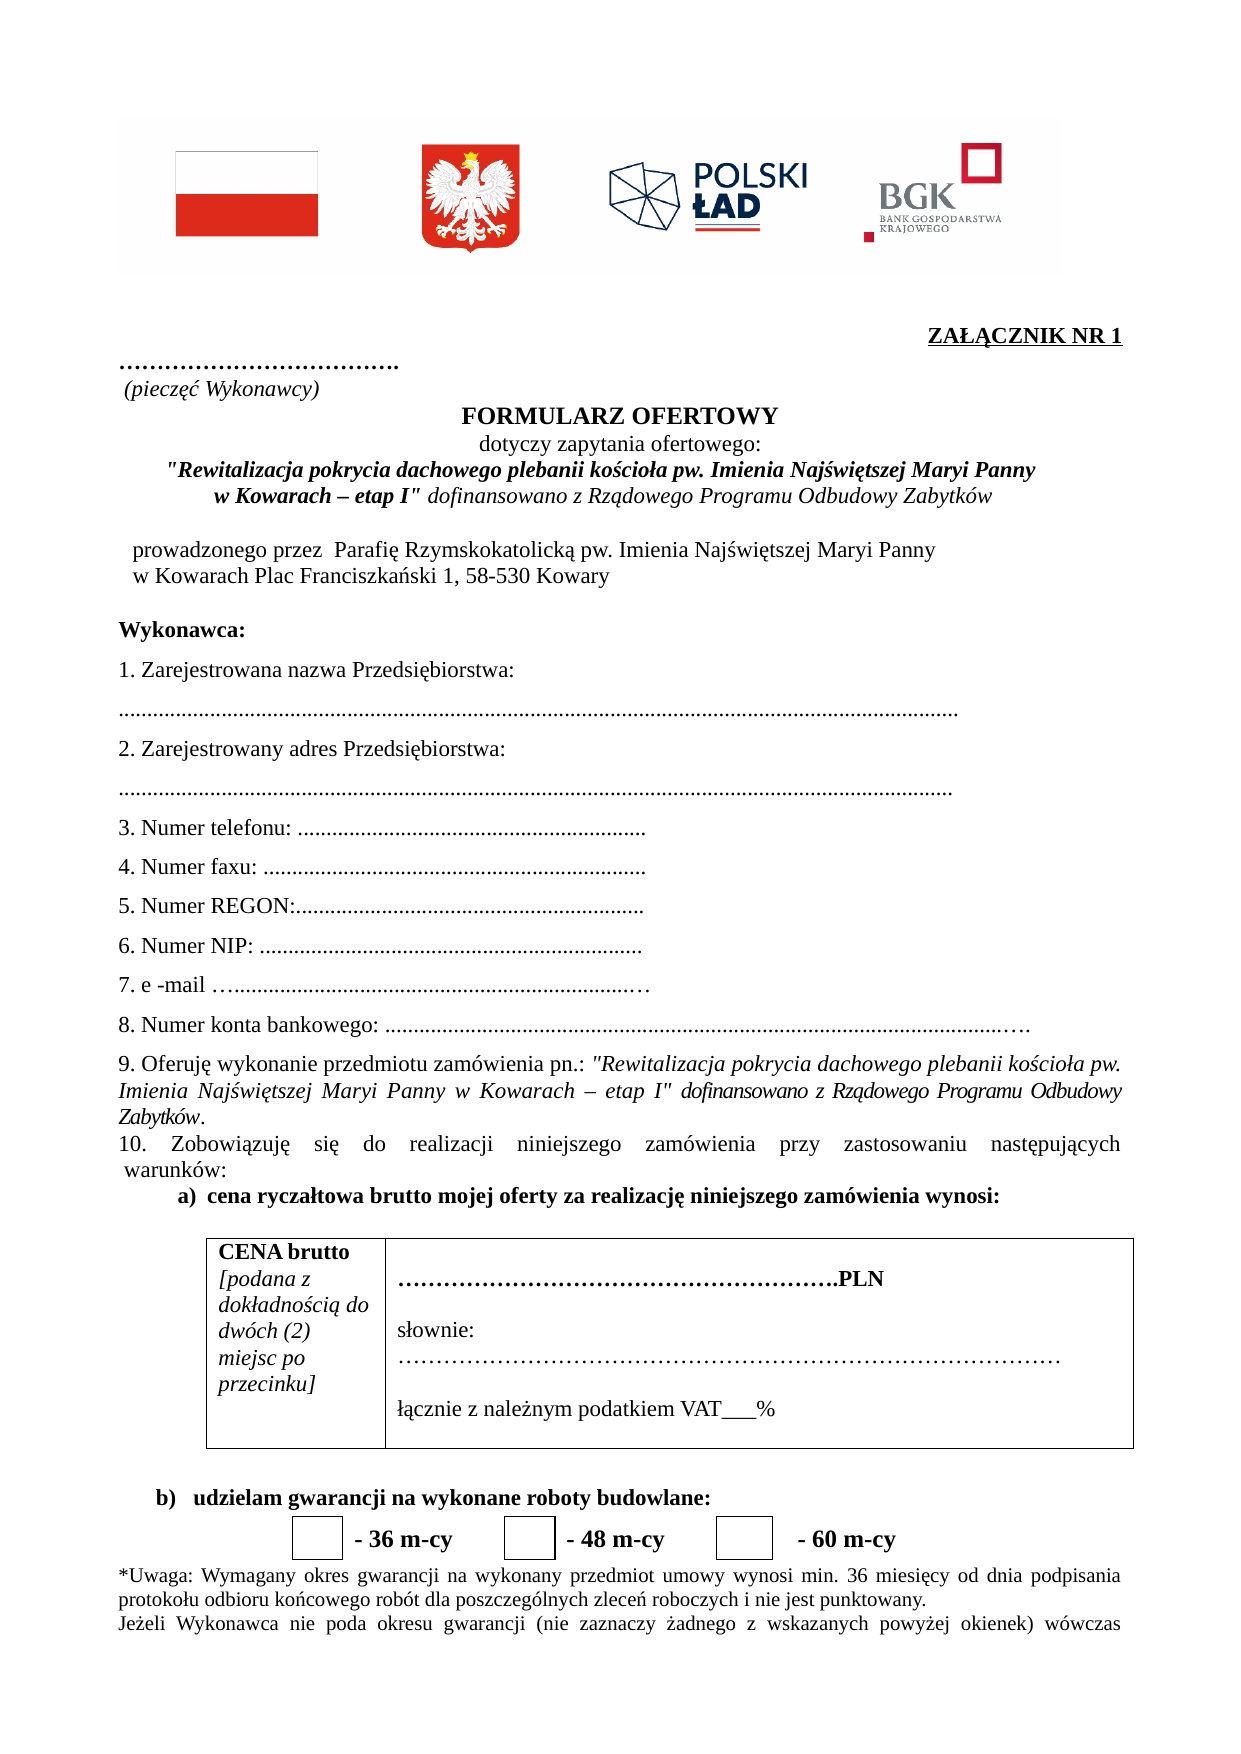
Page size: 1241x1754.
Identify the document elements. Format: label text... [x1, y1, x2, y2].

text 1. Zarejestrowana nazwa Przedsiębiorstwa: [118, 656, 1122, 682]
text Wykonawca: [118, 616, 1122, 643]
text 8. Numer konta bankowego: ............................................................................................................…. [118, 1011, 1122, 1037]
text 5. Numer REGON:............................................................. [118, 893, 1122, 919]
table_header [293, 1517, 342, 1559]
text (pieczęć Wykonawcy) [118, 375, 1122, 401]
text ................................................................................................................................................... [118, 695, 1122, 722]
text 4. Numer faxu: ................................................................... [118, 853, 1122, 879]
subtitle FORMULARZ OFERTOWY [118, 401, 1122, 430]
table_header [717, 1517, 772, 1559]
list udzielam gwarancji na wykonane roboty budowlane: [156, 1484, 1122, 1510]
table_header - 60 m-cy [773, 1516, 949, 1559]
text ………………………………. [118, 348, 1122, 375]
text *Uwaga: Wymagany okres gwarancji na wykonany przedmiot umowy wynosi min. 36 miesięcy od dnia podpisania protokołu odbioru końcowego robót dla poszczególnych zleceń roboczych i nie jest punktowany. [118, 1563, 1122, 1611]
text 7. e -mail ….....................................................................… [118, 972, 1122, 998]
text .................................................................................................................................................. [118, 774, 1122, 801]
text ZAŁĄCZNIK NR 1 [118, 322, 1122, 348]
table_header - 36 m-cy [343, 1516, 504, 1559]
text Jeżeli Wykonawca nie poda okresu gwarancji (nie zaznaczy żadnego z wskazanych powyżej okienek) wówczas [118, 1611, 1122, 1635]
table_header - 48 m-cy [556, 1516, 716, 1559]
table_header ………………………………………………….PLN słownie: …………………………………………………………………………… łącznie z należnym podatkiem VAT___% [386, 1239, 1133, 1448]
text 2. Zarejestrowany adres Przedsiębiorstwa: [118, 735, 1122, 761]
list cena ryczałtowa brutto mojej oferty za realizację niniejszego zamówienia wynosi: [177, 1182, 1122, 1209]
text prowadzonego przez Parafię Rzymskokatolicką pw. Imienia Najświętszej Maryi Panny w Kowarach Plac Franciszkański 1, 58-530 Kowary [132, 536, 1068, 589]
text "Rewitalizacja pokrycia dachowego plebanii kościoła pw. Imienia Najświętszej Maryi Panny w Kowarach – etap I" dofinansowano z Rządowego Programu Odbudowy Zabytków [132, 456, 1068, 509]
text 10. Zobowiązuję się do realizacji niniejszego zamówienia przy zastosowaniu następujących warunków: [118, 1129, 1122, 1182]
text dotyczy zapytania ofertowego: [118, 430, 1122, 456]
text 6. Numer NIP: ................................................................... [118, 932, 1122, 958]
table_header CENA brutto [podana z dokładnością do dwóch (2) miejsc po przecinku] [207, 1239, 385, 1448]
text 3. Numer telefonu: ............................................................. [118, 814, 1122, 840]
text 9. Oferuję wykonanie przedmiotu zamówienia pn.: "Rewitalizacja pokrycia dachowego plebanii kościoła pw. Imienia Najświętszej Maryi Panny w Kowarach – etap I" dofinansowano z Rządowego Programu Odbudowy Zabytków. [118, 1051, 1122, 1129]
table_header [505, 1517, 554, 1559]
picture [118, 118, 1062, 275]
